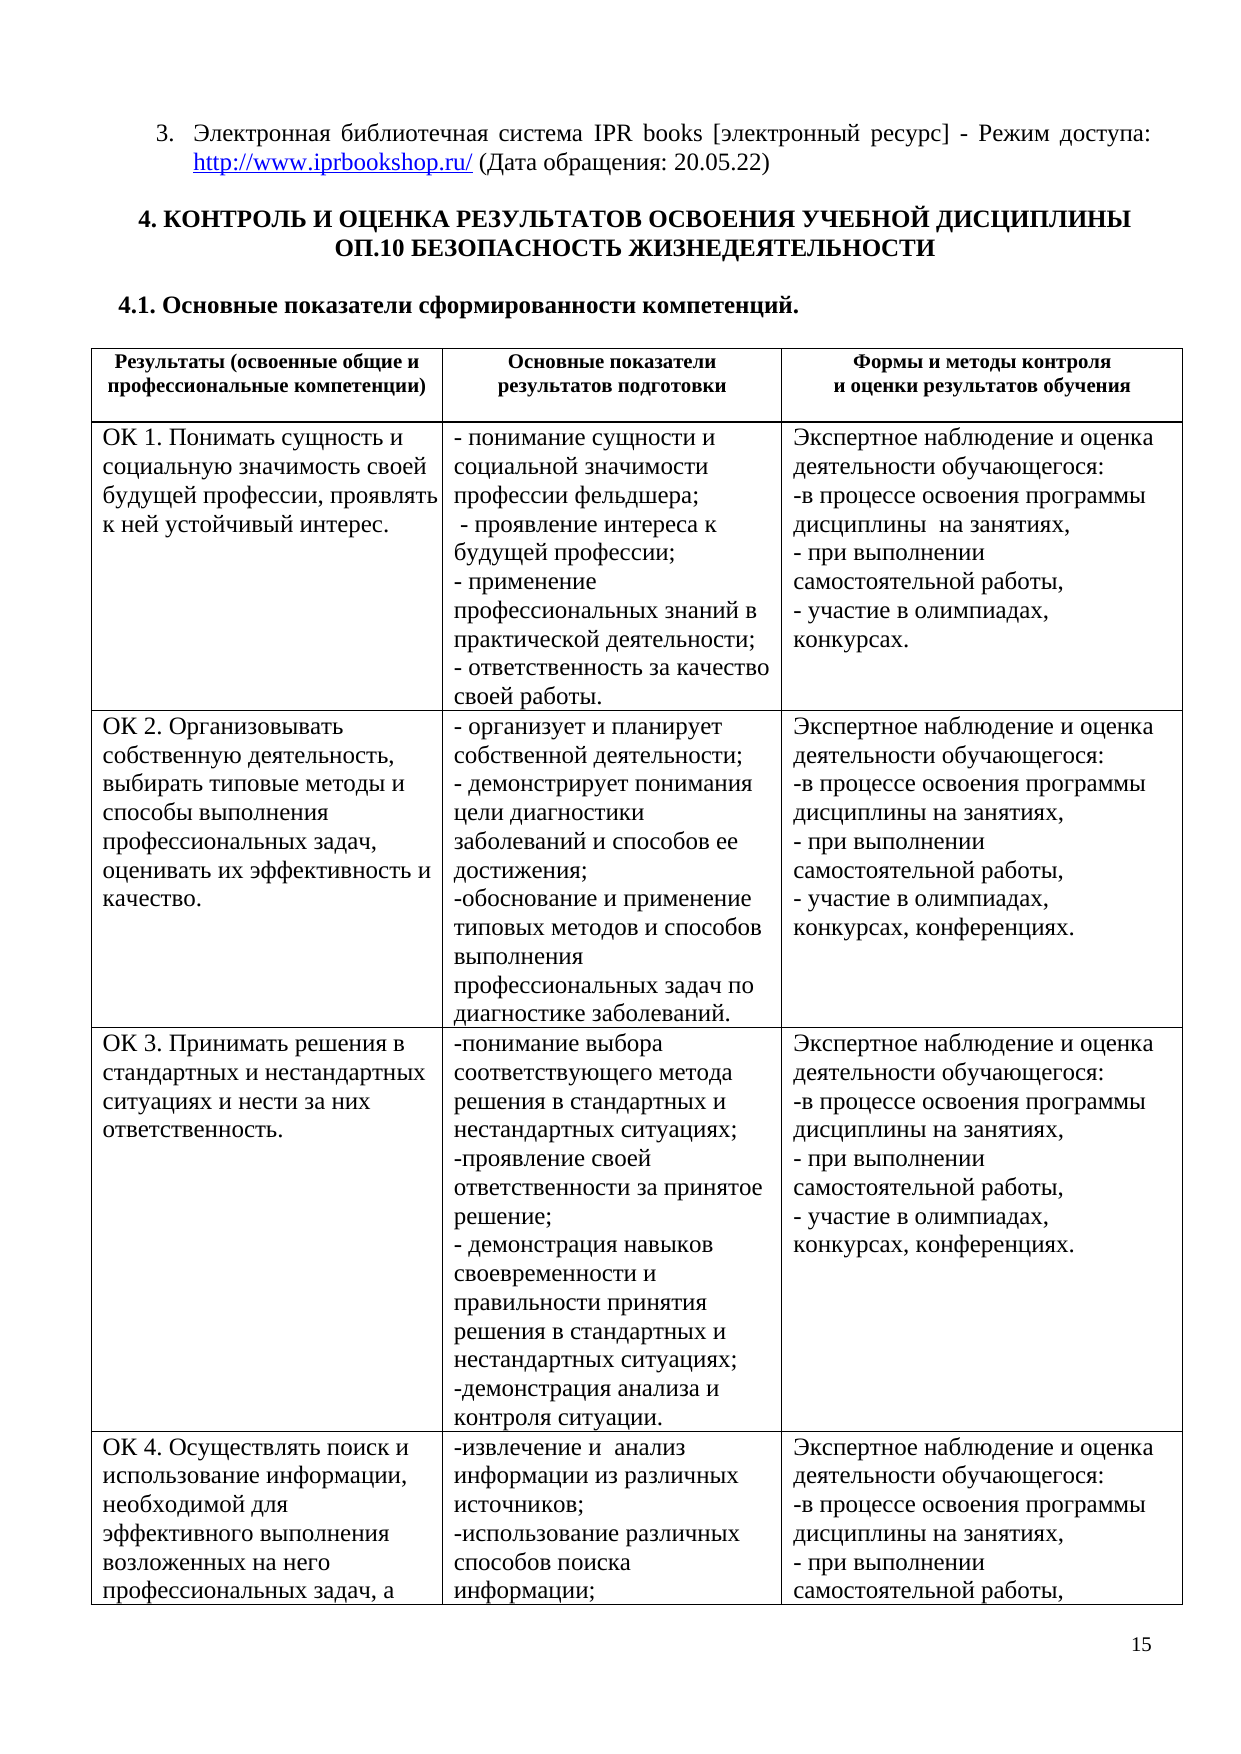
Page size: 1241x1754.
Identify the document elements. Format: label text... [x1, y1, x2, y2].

text 4. Контроль и оценка результатов освоения УЧЕБНОЙ Дисциплины ОП.10 безопасность жизнедеятельности [118, 204, 1152, 262]
table_cell - понимание сущности и социальной значимости профессии фельдшера; - проявление интереса к будущей профессии; - применение профессиональных знаний в практической деятельности; - ответственность за качество своей работы. [443, 423, 781, 710]
table_cell ОК 2. Организовывать собственную деятельность, выбирать типовые методы и способы выполнения профессиональных задач, оценивать их эффективность и качество. [92, 711, 442, 1027]
table_cell Экспертное наблюдение и оценка деятельности обучающегося: -в процессе освоения программы дисциплины на занятиях, - при выполнении самостоятельной работы, [782, 1432, 1182, 1604]
table_header Результаты (освоенные общие и профессиональные компетенции) [92, 349, 442, 421]
table_header Основные показатели результатов подготовки [443, 349, 781, 421]
table_cell -извлечение и анализ информации из различных источников; -использование различных способов поиска информации; [443, 1432, 781, 1604]
table_cell Экспертное наблюдение и оценка деятельности обучающегося: -в процессе освоения программы дисциплины на занятиях, - при выполнении самостоятельной работы, - участие в олимпиадах, конкурсах, конференциях. [782, 711, 1182, 1027]
table_header Формы и методы контроля и оценки результатов обучения [782, 349, 1182, 421]
table_cell - организует и планирует собственной деятельности; - демонстрирует понимания цели диагностики заболеваний и способов ее достижения; -обоснование и применение типовых методов и способов выполнения профессиональных задач по диагностике заболеваний. [443, 711, 781, 1027]
text 4.1. Основные показатели сформированности компетенций. [118, 291, 1152, 319]
table_cell Экспертное наблюдение и оценка деятельности обучающегося: -в процессе освоения программы дисциплины на занятиях, - при выполнении самостоятельной работы, - участие в олимпиадах, конкурсах. [782, 423, 1182, 710]
table_cell ОК 3. Принимать решения в стандартных и нестандартных ситуациях и нести за них ответственность. [92, 1028, 442, 1431]
table_cell Экспертное наблюдение и оценка деятельности обучающегося: -в процессе освоения программы дисциплины на занятиях, - при выполнении самостоятельной работы, - участие в олимпиадах, конкурсах, конференциях. [782, 1028, 1182, 1431]
table_cell ОК 4. Осуществлять поиск и использование информации, необходимой для эффективного выполнения возложенных на него профессиональных задач, а [92, 1432, 442, 1604]
list Электронная библиотечная система IPR books [электронный ресурс] - Режим доступа: http://www.iprbookshop.ru/ (Дата обращения: 20.05.22) [156, 118, 1152, 176]
table_cell ОК 1. Понимать сущность и социальную значимость своей будущей профессии, проявлять к ней устойчивый интерес. [92, 423, 442, 710]
table_cell -понимание выбора соответствующего метода решения в стандартных и нестандартных ситуациях; -проявление своей ответственности за принятое решение; - демонстрация навыков своевременности и правильности принятия решения в стандартных и нестандартных ситуациях; -демонстрация анализа и контроля ситуации. [443, 1028, 781, 1431]
